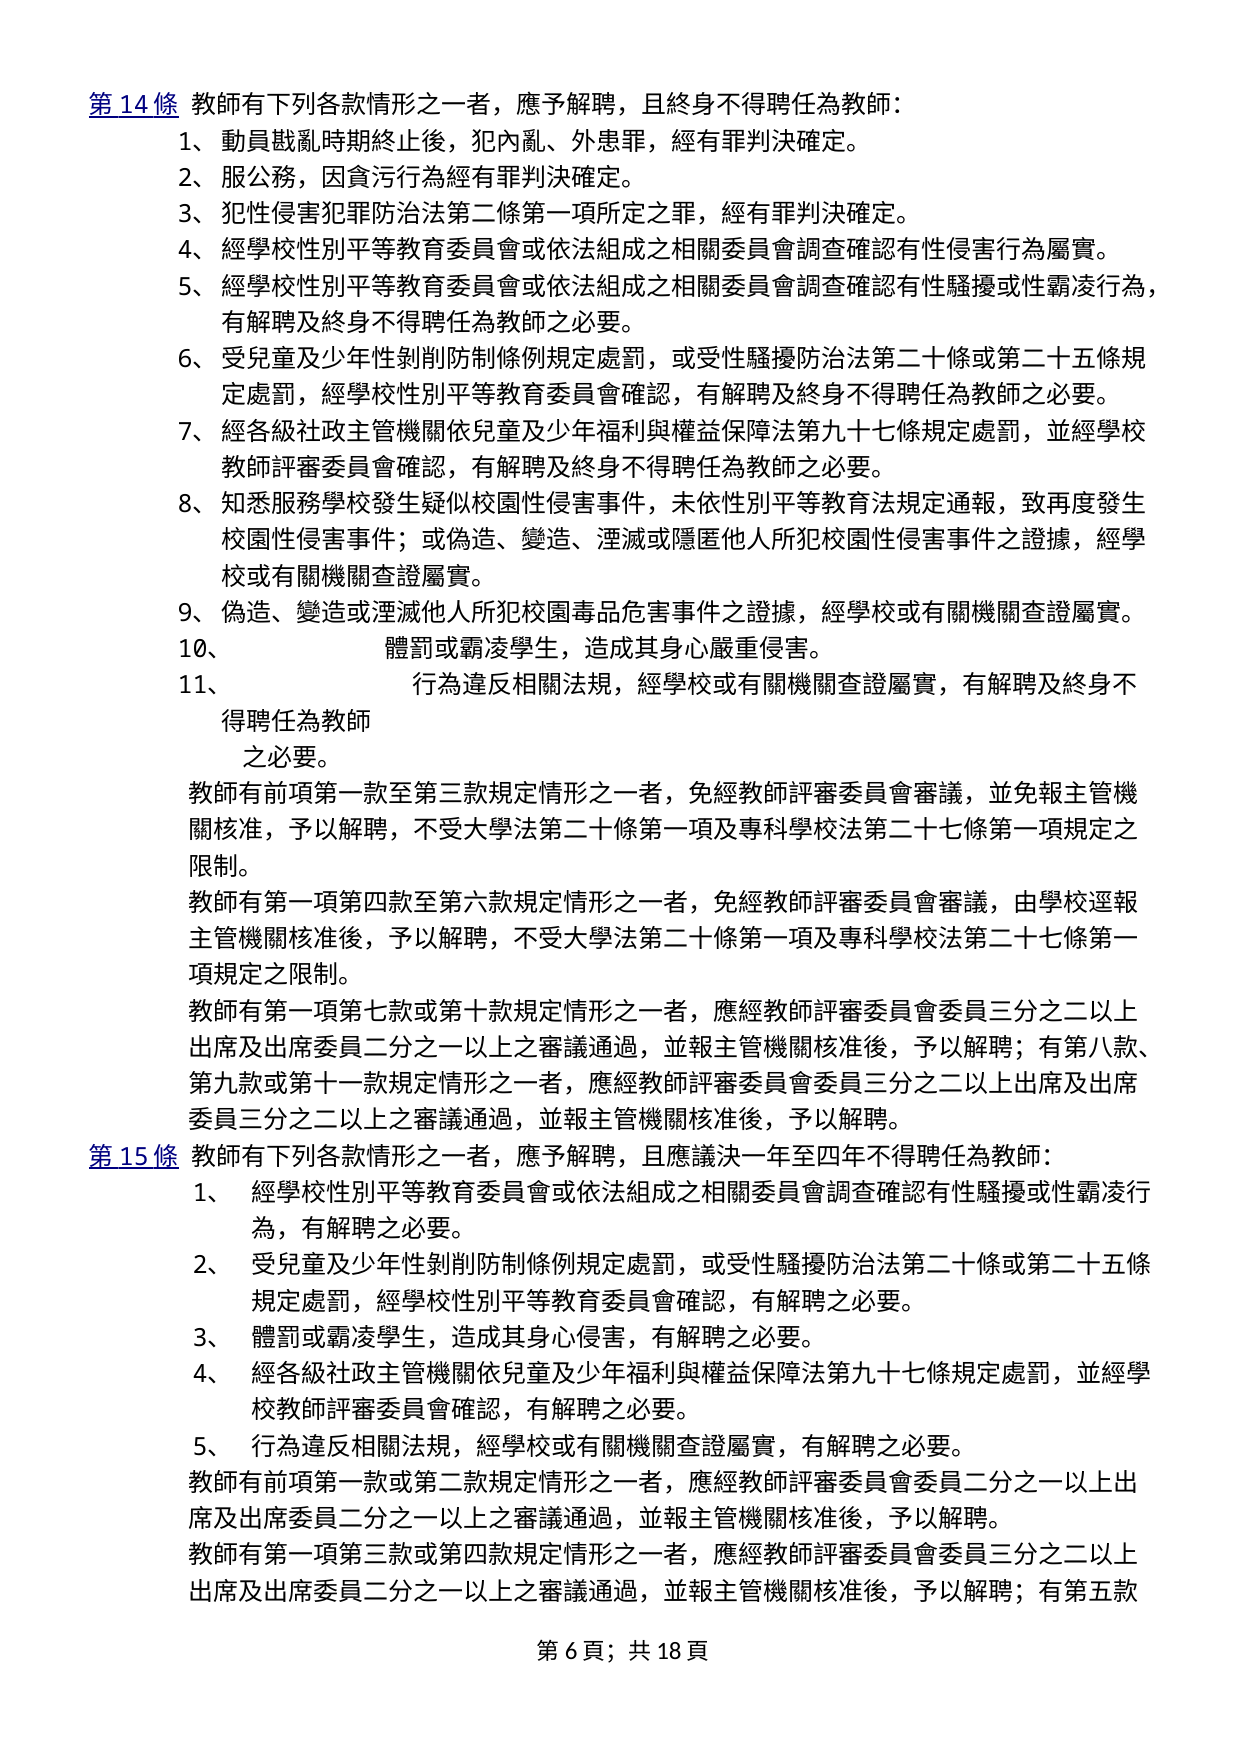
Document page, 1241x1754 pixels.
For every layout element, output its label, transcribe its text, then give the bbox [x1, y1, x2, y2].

list 受兒童及少年性剝削防制條例規定處罰，或受性騷擾防治法第二十條或第二十五條規定處罰，經學校性別平等教育委員會確認，有解聘及終身不得聘任為教師之必要。 [177, 339, 1152, 411]
list 行為違反相關法規，經學校或有關機關查證屬實，有解聘及終身不得聘任為教師 [177, 665, 1152, 737]
list 經各級社政主管機關依兒童及少年福利與權益保障法第九十七條規定處罰，並經學校教師評審委員會確認，有解聘及終身不得聘任為教師之必要。 [177, 411, 1152, 484]
text 教師有第一項第三款或第四款規定情形之一者，應經教師評審委員會委員三分之二以上出席及出席委員二分之一以上之審議通過，並報主管機關核准後，予以解聘；有第五款 [189, 1535, 1152, 1607]
list 經學校性別平等教育委員會或依法組成之相關委員會調查確認有性騷擾或性霸凌行為，有解聘及終身不得聘任為教師之必要。 [177, 266, 1152, 339]
text 第15條 教師有下列各款情形之一者，應予解聘，且應議決一年至四年不得聘任為教師： [89, 1136, 1152, 1172]
list 犯性侵害犯罪防治法第二條第一項所定之罪，經有罪判決確定。 [177, 194, 1152, 230]
text 教師有第一項第四款至第六款規定情形之一者，免經教師評審委員會審議，由學校逕報主管機關核准後，予以解聘，不受大學法第二十條第一項及專科學校法第二十七條第一項規定之限制。 [189, 882, 1152, 991]
list 偽造、變造或湮滅他人所犯校園毒品危害事件之證據，經學校或有關機關查證屬實。 [177, 592, 1152, 629]
list 體罰或霸凌學生，造成其身心侵害，有解聘之必要。 [192, 1317, 1152, 1354]
list 行為違反相關法規，經學校或有關機關查證屬實，有解聘之必要。 [192, 1426, 1152, 1462]
list 經各級社政主管機關依兒童及少年福利與權益保障法第九十七條規定處罰，並經學校教師評審委員會確認，有解聘之必要。 [192, 1354, 1152, 1426]
text 第14條 教師有下列各款情形之一者，應予解聘，且終身不得聘任為教師： [89, 85, 1152, 121]
list 經學校性別平等教育委員會或依法組成之相關委員會調查確認有性侵害行為屬實。 [177, 230, 1152, 266]
text 之必要。 [242, 737, 1152, 774]
list 知悉服務學校發生疑似校園性侵害事件，未依性別平等教育法規定通報，致再度發生校園性侵害事件；或偽造、變造、湮滅或隱匿他人所犯校園性侵害事件之證據，經學校或有關機關查證屬實。 [177, 484, 1152, 592]
text 教師有前項第一款至第三款規定情形之一者，免經教師評審委員會審議，並免報主管機關核准，予以解聘，不受大學法第二十條第一項及專科學校法第二十七條第一項規定之限制。 [189, 774, 1152, 882]
list 體罰或霸凌學生，造成其身心嚴重侵害。 [177, 629, 1152, 665]
text 教師有第一項第七款或第十款規定情形之一者，應經教師評審委員會委員三分之二以上出席及出席委員二分之一以上之審議通過，並報主管機關核准後，予以解聘；有第八款、第九款或第十一款規定情形之一者，應經教師評審委員會委員三分之二以上出席及出席委員三分之二以上之審議通過，並報主管機關核准後，予以解聘。 [189, 991, 1152, 1136]
list 經學校性別平等教育委員會或依法組成之相關委員會調查確認有性騷擾或性霸凌行為，有解聘之必要。 [192, 1172, 1152, 1245]
list 受兒童及少年性剝削防制條例規定處罰，或受性騷擾防治法第二十條或第二十五條規定處罰，經學校性別平等教育委員會確認，有解聘之必要。 [192, 1245, 1152, 1317]
list 動員戡亂時期終止後，犯內亂、外患罪，經有罪判決確定。 [177, 121, 1152, 157]
text 教師有前項第一款或第二款規定情形之一者，應經教師評審委員會委員二分之一以上出席及出席委員二分之一以上之審議通過，並報主管機關核准後，予以解聘。 [189, 1462, 1152, 1535]
list 服公務，因貪污行為經有罪判決確定。 [177, 157, 1152, 194]
